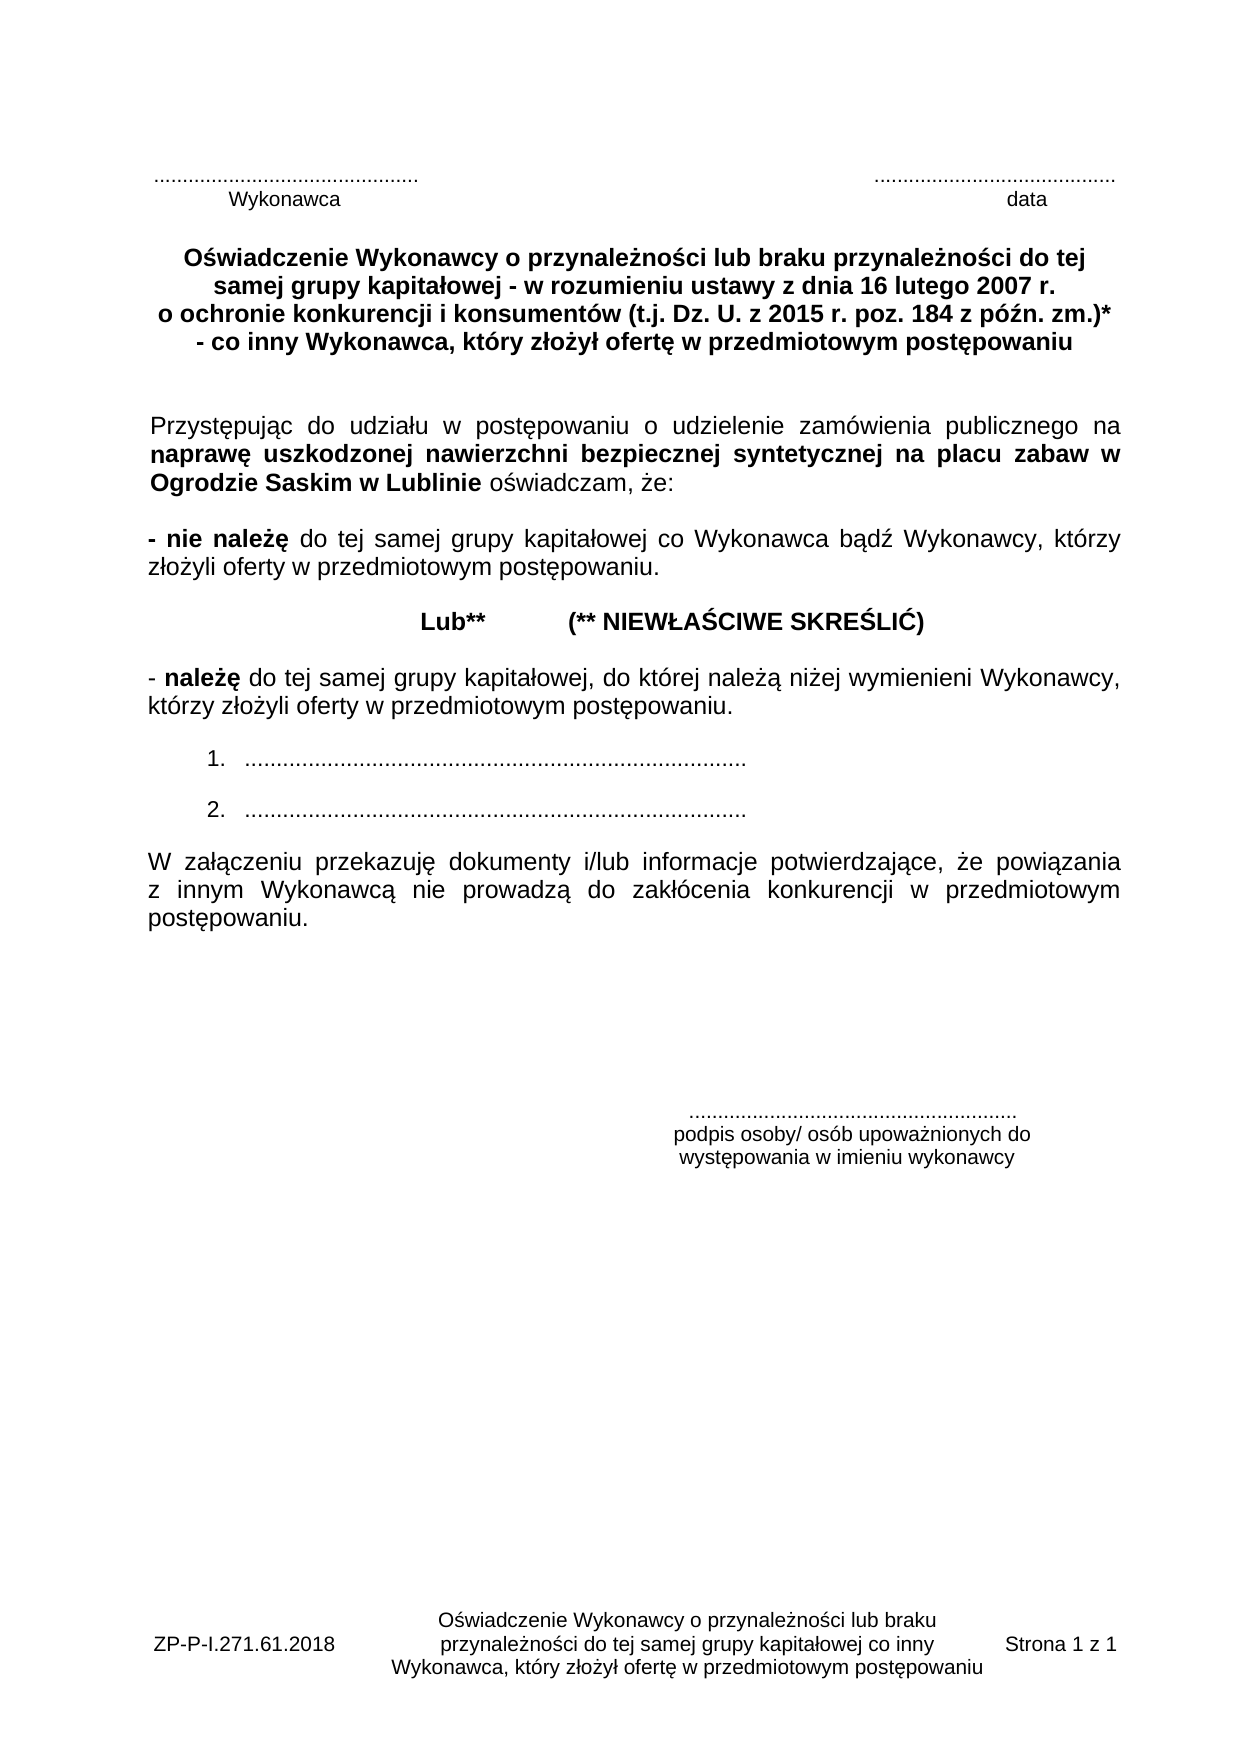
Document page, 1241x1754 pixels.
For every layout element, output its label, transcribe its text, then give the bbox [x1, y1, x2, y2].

table_header .............................................. Wykonawca [148, 158, 635, 216]
text Oświadczenie Wykonawcy o przynależności lub braku przynależności do tej samej grupy kapitałowej - w rozumieniu ustawy z dnia 16 lutego 2007 r. o ochronie konkurencji i konsumentów (t.j. Dz. U. z 2015 r. poz. 184 z późn. zm.)* [148, 244, 1122, 328]
text ......................................................... [148, 1099, 1122, 1122]
text - nie należę do tej samej grupy kapitałowej co Wykonawca bądź Wykonawcy, którzy złożyli oferty w przedmiotowym postępowaniu. [148, 524, 1122, 580]
text występowania w imieniu wykonawcy [148, 1146, 1122, 1169]
text Przystępując do udziału w postępowaniu o udzielenie zamówienia publicznego na naprawę uszkodzonej nawierzchni bezpiecznej syntetycznej na placu zabaw w Ogrodzie Saskim w Lublinie oświadczam, że: [150, 412, 1122, 496]
text - należę do tej samej grupy kapitałowej, do której należą niżej wymienieni Wykonawcy, którzy złożyli oferty w przedmiotowym postępowaniu. [148, 664, 1122, 720]
table_header .......................................... data [635, 158, 1122, 216]
list ............................................................................... [207, 797, 1122, 822]
text W załączeniu przekazuję dokumenty i/lub informacje potwierdzające, że powiązania z innym Wykonawcą nie prowadzą do zakłócenia konkurencji w przedmiotowym postępowaniu. [148, 848, 1122, 932]
text podpis osoby/ osób upoważnionych do [148, 1122, 1122, 1146]
text - co inny Wykonawca, który złożył ofertę w przedmiotowym postępowaniu [148, 328, 1122, 356]
list ............................................................................... [207, 745, 1122, 771]
list Lub** (** NIEWŁAŚCIWE SKREŚLIĆ) [185, 608, 1122, 636]
